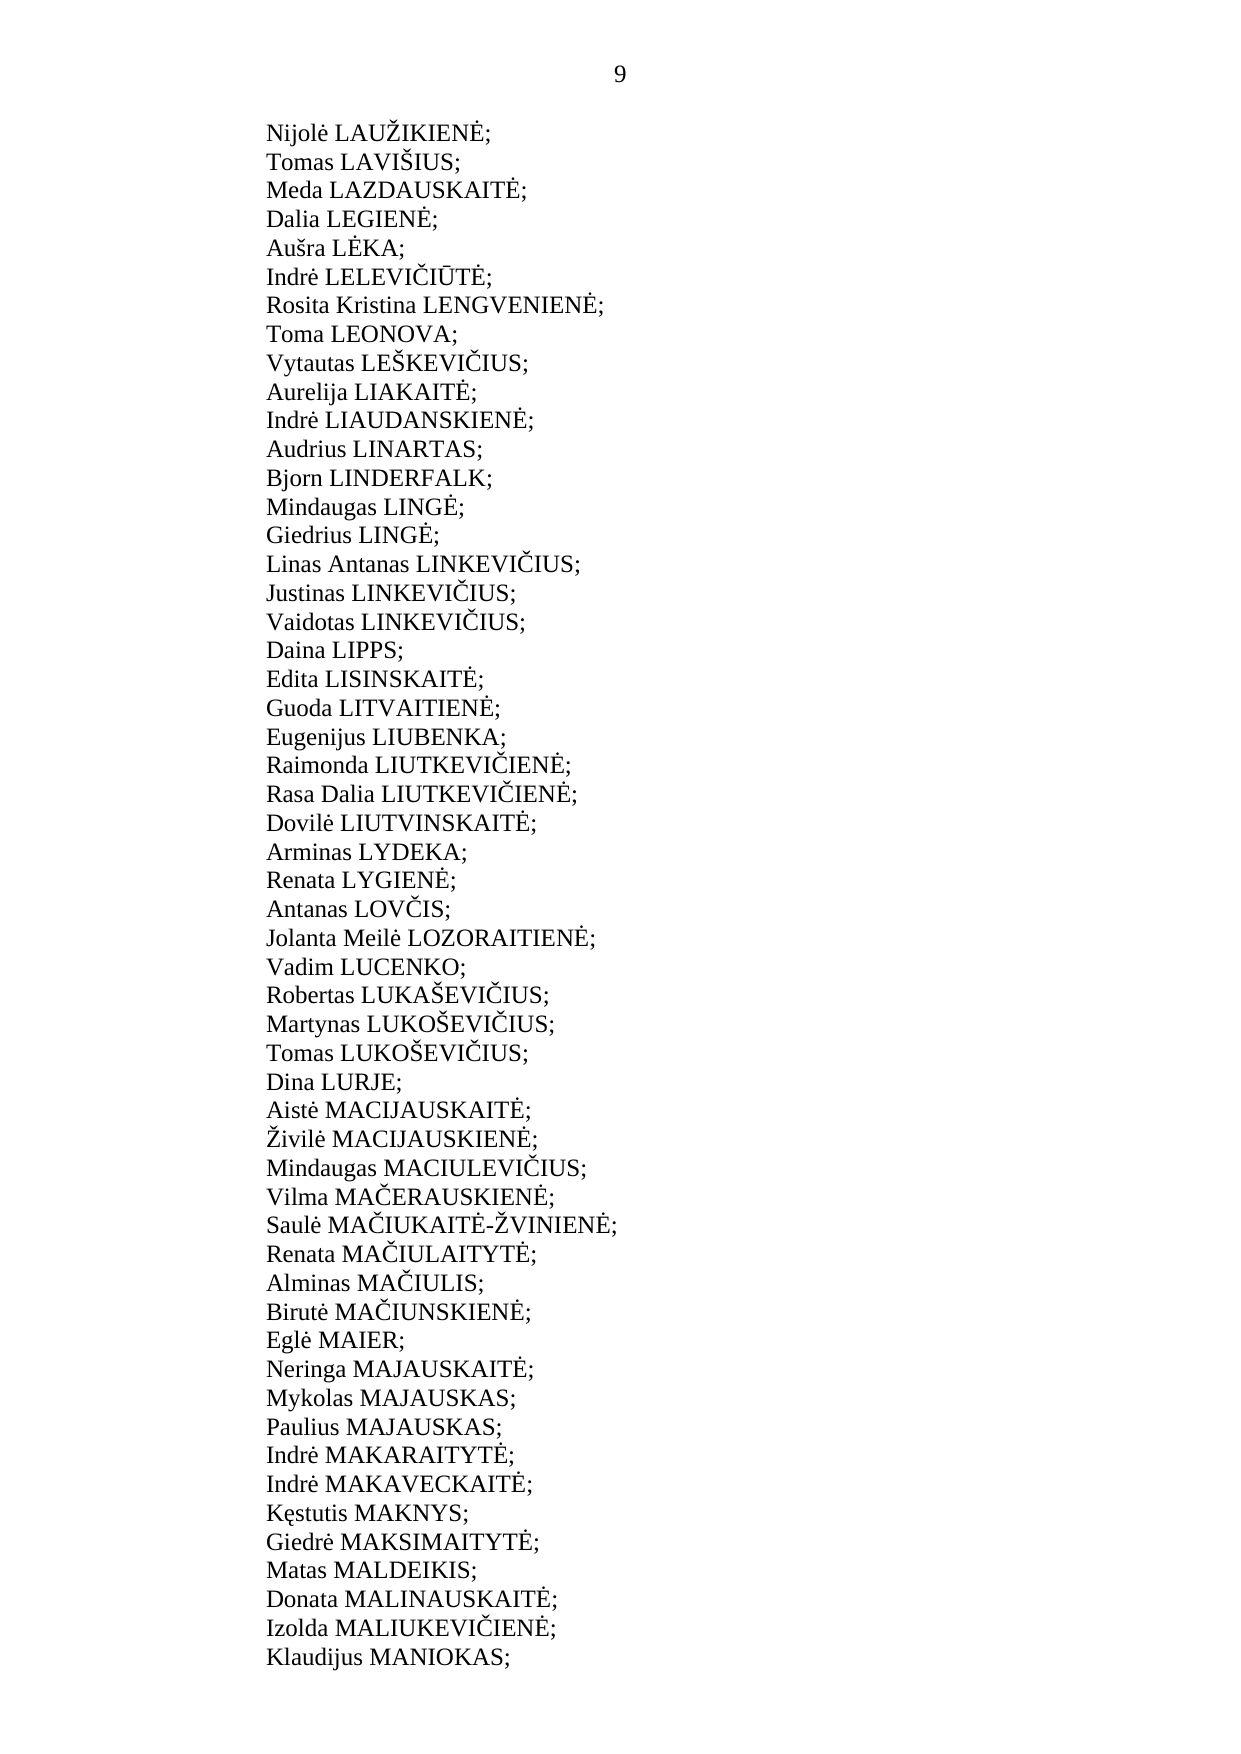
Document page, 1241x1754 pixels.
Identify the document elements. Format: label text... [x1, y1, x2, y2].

text Robertas LUKAŠEVIČIUS; [177, 981, 1063, 1009]
text Vadim LUCENKO; [177, 952, 1063, 981]
text Mykolas MAJAUSKAS; [177, 1383, 1063, 1412]
text Vaidotas LINKEVIČIUS; [177, 607, 1063, 636]
text Eglė MAIER; [177, 1326, 1063, 1354]
text Aurelija LIAKAITĖ; [177, 377, 1063, 406]
text Daina LIPPS; [177, 636, 1063, 664]
text Dovilė LIUTVINSKAITĖ; [177, 808, 1063, 837]
text Edita LISINSKAITĖ; [177, 664, 1063, 693]
text Klaudijus MANIOKAS; [177, 1642, 1063, 1671]
text Rosita Kristina LENGVENIENĖ; [177, 291, 1063, 319]
text Živilė MACIJAUSKIENĖ; [177, 1124, 1063, 1153]
text Indrė MAKARAITYTĖ; [177, 1441, 1063, 1469]
text Giedrius LINGĖ; [177, 521, 1063, 549]
text Izolda MALIUKEVIČIENĖ; [177, 1613, 1063, 1642]
text Paulius MAJAUSKAS; [177, 1412, 1063, 1441]
text Dina LURJE; [177, 1067, 1063, 1096]
text Neringa MAJAUSKAITĖ; [177, 1354, 1063, 1383]
text Linas Antanas LINKEVIČIUS; [177, 549, 1063, 578]
text Bjorn LINDERFALK; [177, 463, 1063, 492]
text Renata LYGIENĖ; [177, 866, 1063, 894]
text Kęstutis MAKNYS; [177, 1498, 1063, 1527]
text Vilma MAČERAUSKIENĖ; [177, 1182, 1063, 1211]
text Donata MALINAUSKAITĖ; [177, 1584, 1063, 1613]
text Aušra LĖKA; [177, 233, 1063, 262]
text Matas MALDEIKIS; [177, 1556, 1063, 1584]
text Mindaugas LINGĖ; [177, 492, 1063, 521]
text Alminas MAČIULIS; [177, 1268, 1063, 1297]
text Arminas LYDEKA; [177, 837, 1063, 866]
text Toma LEONOVA; [177, 319, 1063, 348]
text Indrė MAKAVECKAITĖ; [177, 1469, 1063, 1498]
text Mindaugas MACIULEVIČIUS; [177, 1153, 1063, 1182]
text Justinas LINKEVIČIUS; [177, 578, 1063, 607]
text Tomas LAVIŠIUS; [177, 147, 1063, 176]
text Aistė MACIJAUSKAITĖ; [177, 1096, 1063, 1124]
text Tomas LUKOŠEVIČIUS; [177, 1038, 1063, 1067]
text Meda LAZDAUSKAITĖ; [177, 176, 1063, 204]
text Indrė LIAUDANSKIENĖ; [177, 406, 1063, 434]
text Jolanta Meilė LOZORAITIENĖ; [177, 923, 1063, 952]
text Dalia LEGIENĖ; [177, 204, 1063, 233]
text Martynas LUKOŠEVIČIUS; [177, 1009, 1063, 1038]
text Giedrė MAKSIMAITYTĖ; [177, 1527, 1063, 1556]
text Renata MAČIULAITYTĖ; [177, 1239, 1063, 1268]
text Vytautas LEŠKEVIČIUS; [177, 348, 1063, 377]
text Nijolė LAUŽIKIENĖ; [177, 118, 1063, 147]
text Audrius LINARTAS; [177, 434, 1063, 463]
text Guoda LITVAITIENĖ; [177, 693, 1063, 722]
text Antanas LOVČIS; [177, 894, 1063, 923]
text Raimonda LIUTKEVIČIENĖ; [177, 751, 1063, 779]
text Saulė MAČIUKAITĖ-ŽVINIENĖ; [177, 1211, 1063, 1239]
text Indrė LELEVIČIŪTĖ; [177, 262, 1063, 291]
text Eugenijus LIUBENKA; [177, 722, 1063, 751]
text Rasa Dalia LIUTKEVIČIENĖ; [177, 779, 1063, 808]
text Birutė MAČIUNSKIENĖ; [177, 1297, 1063, 1326]
